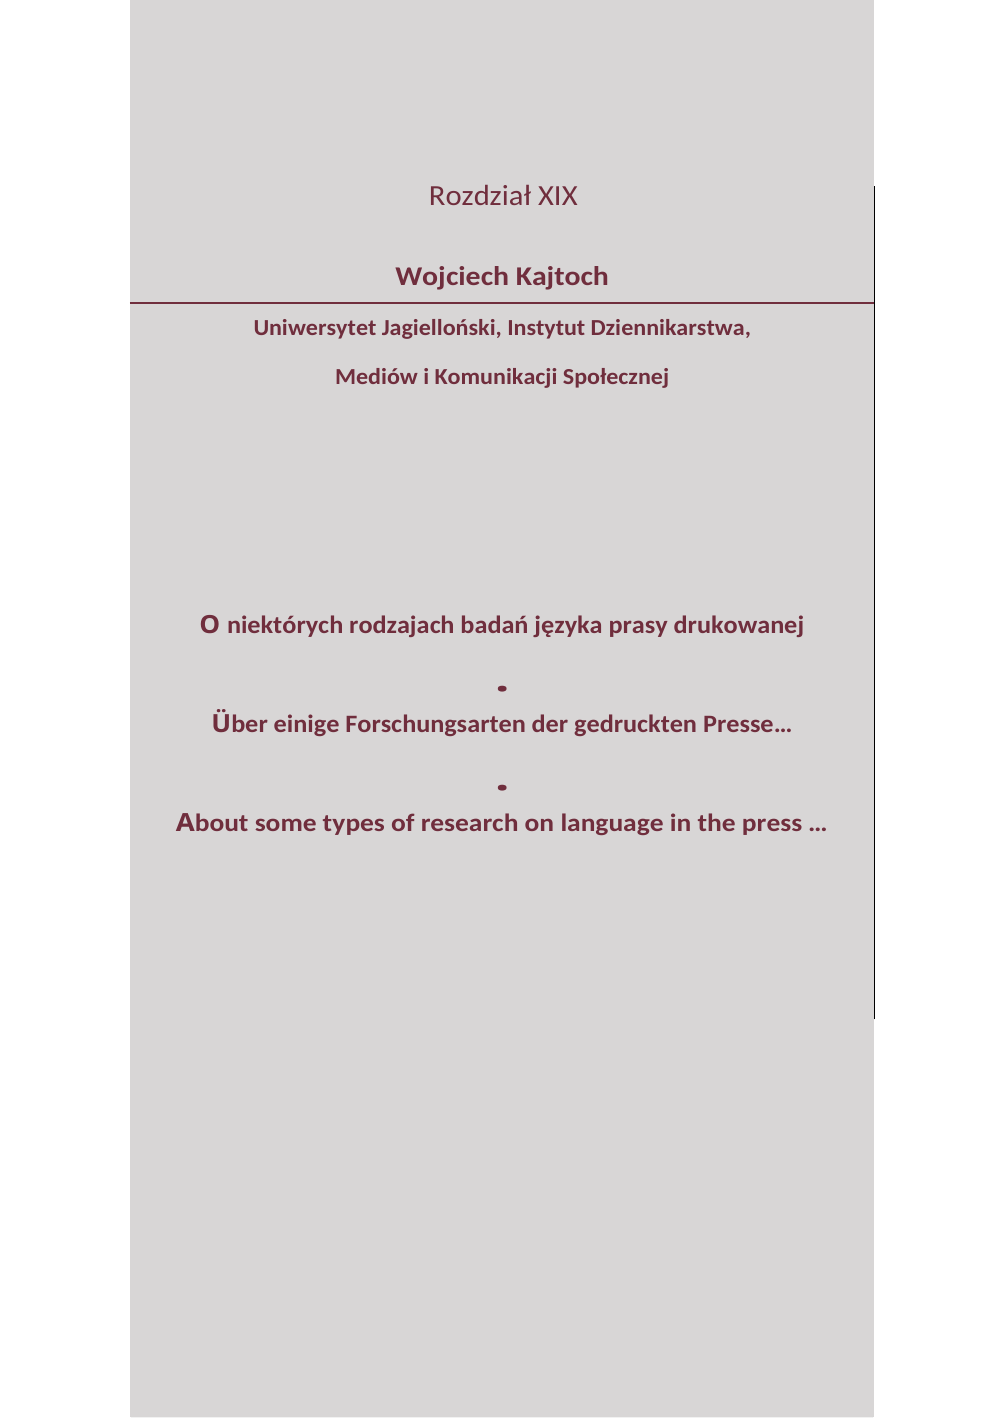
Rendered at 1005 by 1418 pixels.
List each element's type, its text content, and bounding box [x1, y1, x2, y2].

subtitle Über einige Forschungsarten der gedruckten Presse… [166, 706, 838, 740]
text Uniwersytet Jagielloński, Instytut Dziennikarstwa, Mediów i Komunikacji Społecznej [251, 313, 753, 390]
subtitle About some types of research on language in the press … [166, 804, 838, 838]
subtitle O niektórych rodzajach badań języka prasy drukowanej [166, 607, 838, 641]
text . [117, 743, 887, 803]
text Rozdział XIX [251, 177, 755, 213]
text . [117, 645, 887, 704]
text Wojciech Kajtoch [251, 259, 753, 292]
